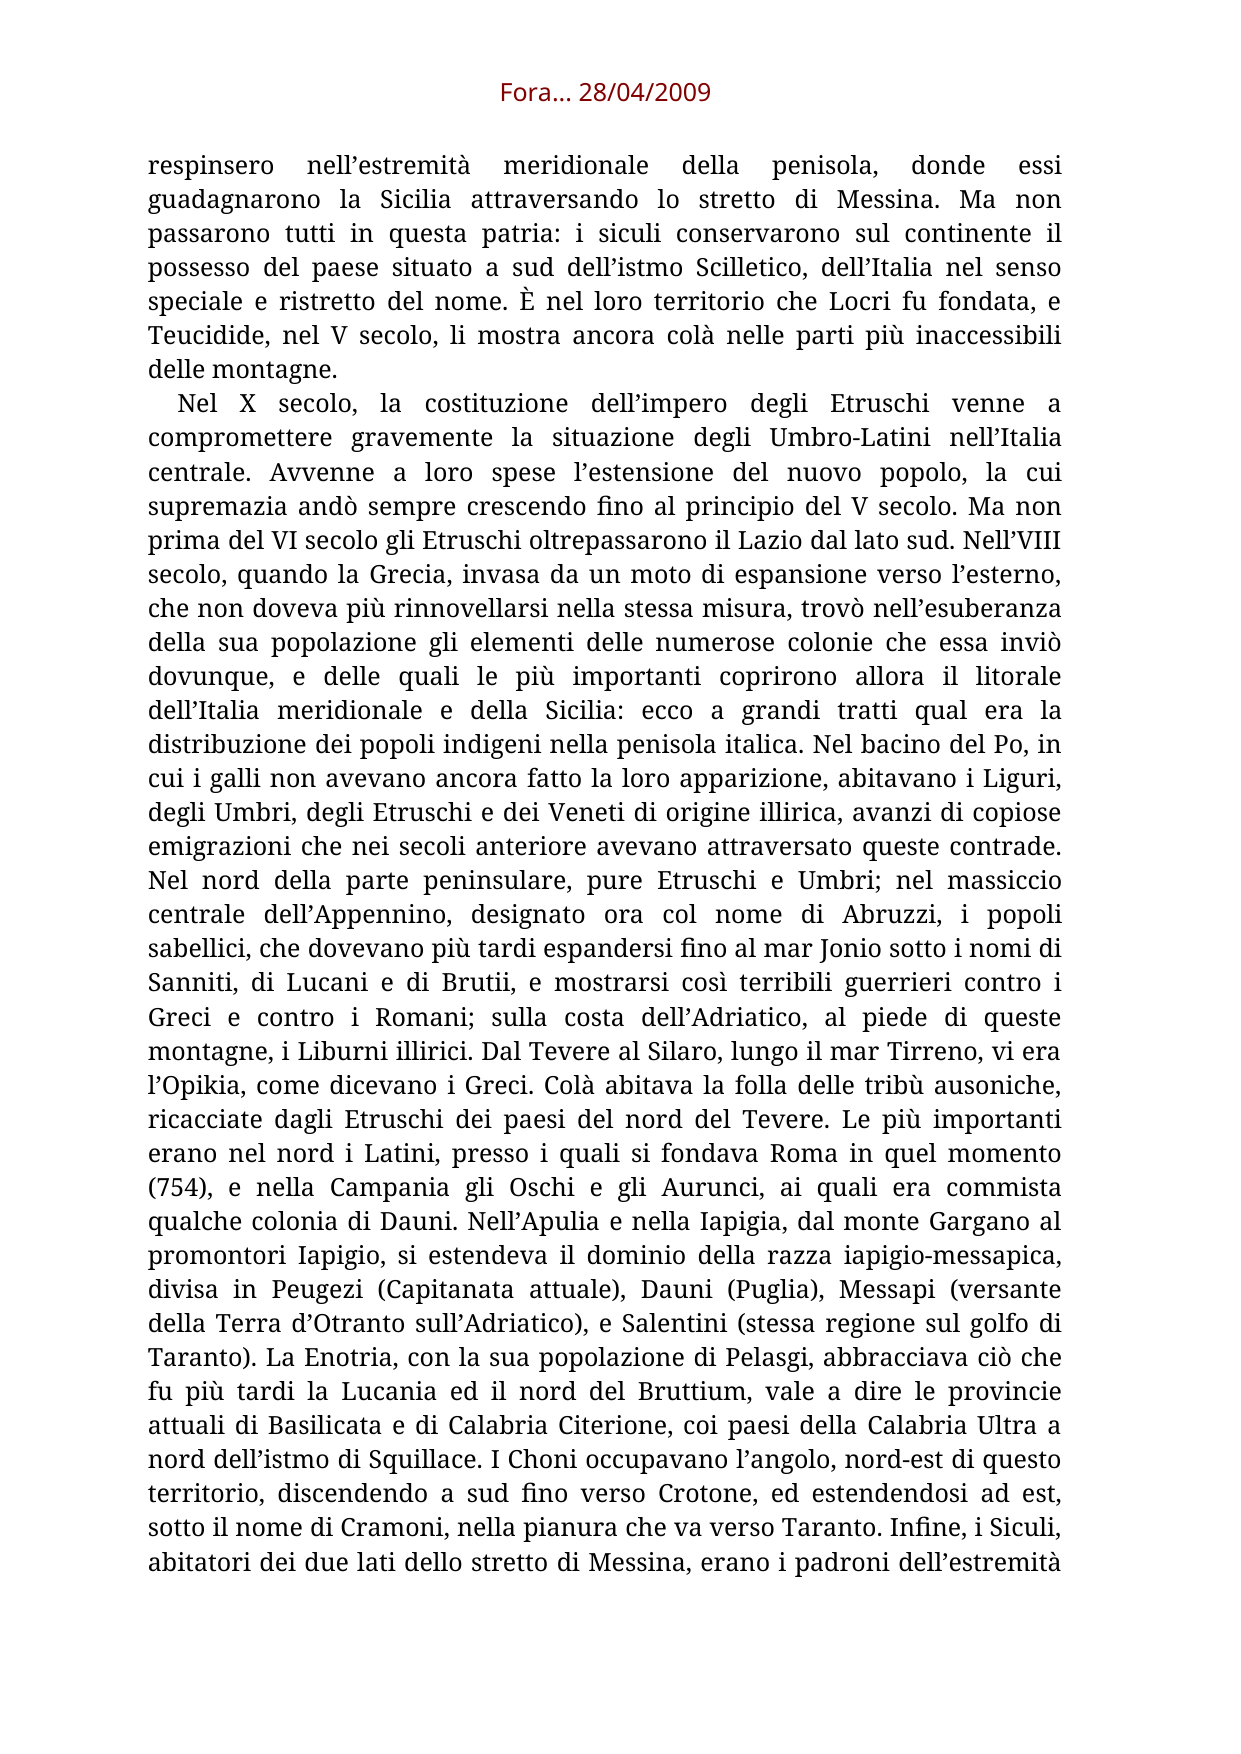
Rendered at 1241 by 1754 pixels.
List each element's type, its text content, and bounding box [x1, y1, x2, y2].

text respinsero nell’estremità meridionale della penisola, donde essi guadagnarono la Sicilia attraversando lo stretto di Messina. Ma non passarono tutti in questa patria: i siculi conservarono sul continente il possesso del paese situato a sud dell’istmo Scilletico, dell’Italia nel senso speciale e ristretto del nome. È nel loro territorio che Locri fu fondata, e Teucidide, nel V secolo, li mostra ancora colà nelle parti più inaccessibili delle montagne. [148, 148, 1063, 386]
text Nel X secolo, la costituzione dell’impero degli Etruschi venne a compromettere gravemente la situazione degli Umbro-Latini nell’Italia centrale. Avvenne a loro spese l’estensione del nuovo popolo, la cui supremazia andò sempre crescendo fino al principio del V secolo. Ma non prima del VI secolo gli Etruschi oltrepassarono il Lazio dal lato sud. Nell’VIII secolo, quando la Grecia, invasa da un moto di espansione verso l’esterno, che non doveva più rinnovellarsi nella stessa misura, trovò nell’esuberanza della sua popolazione gli elementi delle numerose colonie che essa inviò dovunque, e delle quali le più importanti coprirono allora il litorale dell’Italia meridionale e della Sicilia: ecco a grandi tratti qual era la distribuzione dei popoli indigeni nella penisola italica. Nel bacino del Po, in cui i galli non avevano ancora fatto la loro apparizione, abitavano i Liguri, degli Umbri, degli Etruschi e dei Veneti di origine illirica, avanzi di copiose emigrazioni che nei secoli anteriore avevano attraversato queste contrade. Nel nord della parte peninsulare, pure Etruschi e Umbri; nel massiccio centrale dell’Appennino, designato ora col nome di Abruzzi, i popoli sabellici, che dovevano più tardi espandersi fino al mar Jonio sotto i nomi di Sanniti, di Lucani e di Brutii, e mostrarsi così terribili guerrieri contro i Greci e contro i Romani; sulla costa dell’Adriatico, al piede di queste montagne, i Liburni illirici. Dal Tevere al Silaro, lungo il mar Tirreno, vi era l’Opikia, come dicevano i Greci. Colà abitava la folla delle tribù ausoniche, ricacciate dagli Etruschi dei paesi del nord del Tevere. Le più importanti erano nel nord i Latini, presso i quali si fondava Roma in quel momento (754), e nella Campania gli Oschi e gli Aurunci, ai quali era commista qualche colonia di Dauni. Nell’Apulia e nella Iapigia, dal monte Gargano al promontori Iapigio, si estendeva il dominio della razza iapigio-messapica, divisa in Peugezi (Capitanata attuale), Dauni (Puglia), Messapi (versante della Terra d’Otranto sull’Adriatico), e Salentini (stessa regione sul golfo di Taranto). La Enotria, con la sua popolazione di Pelasgi, abbracciava ciò che fu più tardi la Lucania ed il nord del Bruttium, vale a dire le provincie attuali di Basilicata e di Calabria Citerione, coi paesi della Calabria Ultra a nord dell’istmo di Squillace. I Choni occupavano l’angolo, nord-est di questo territorio, discendendo a sud fino verso Crotone, ed estendendosi ad est, sotto il nome di Cramoni, nella pianura che va verso Taranto. Infine, i Siculi, abitatori dei due lati dello stretto di Messina, erano i padroni dell’estremità [148, 386, 1063, 1578]
